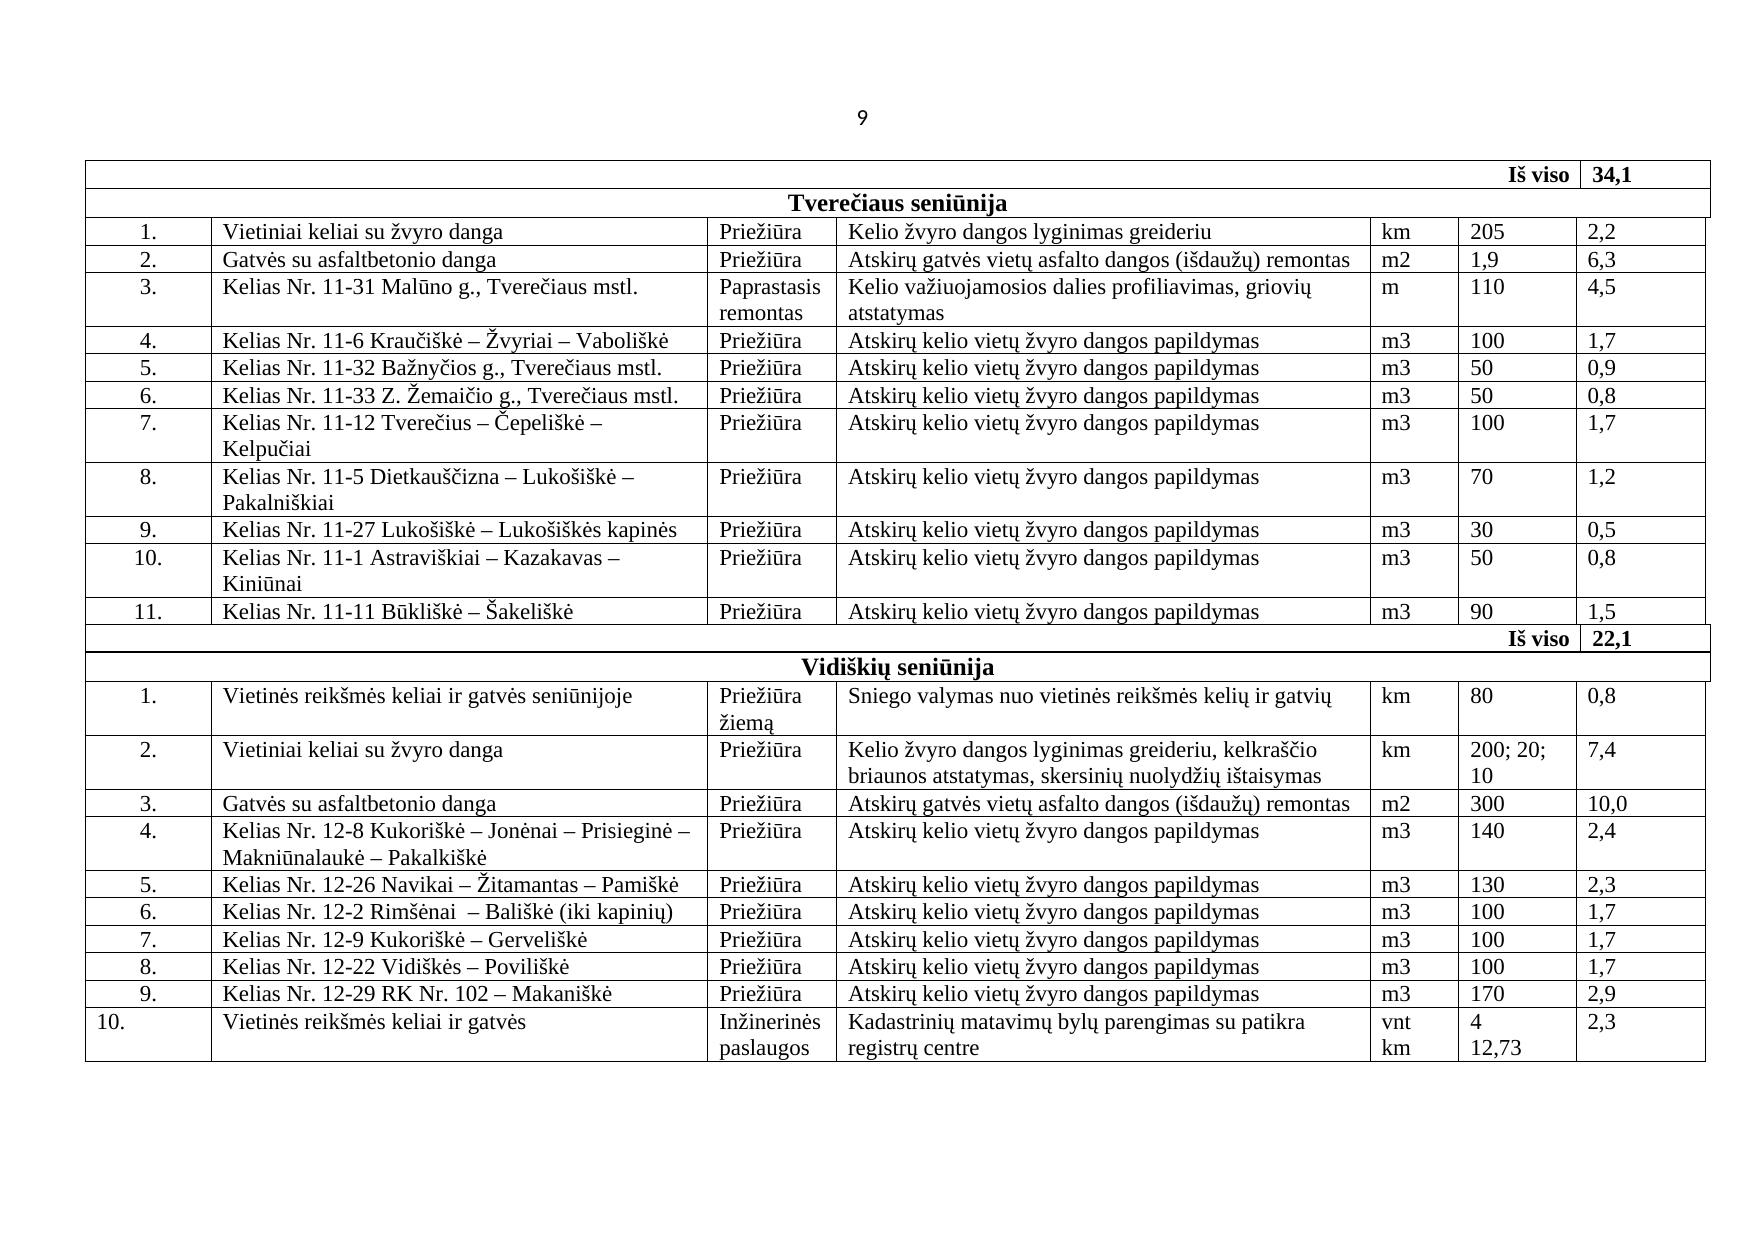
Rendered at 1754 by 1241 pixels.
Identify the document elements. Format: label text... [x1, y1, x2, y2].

table_cell 6. [86, 898, 211, 925]
table_cell Priežiūra [708, 736, 836, 789]
table_cell m3 [1371, 517, 1458, 543]
table_cell 2. [86, 736, 211, 789]
table_cell Priežiūra [708, 382, 836, 408]
table_cell m2 [1371, 790, 1458, 816]
table_cell [1728, 735, 1733, 789]
table_cell 2,4 [1577, 817, 1705, 870]
table_cell [1728, 980, 1733, 1007]
table_cell Atskirų kelio vietų žvyro dangos papildymas [837, 327, 1370, 353]
table_cell m3 [1371, 463, 1458, 516]
table_cell [1728, 925, 1733, 952]
table_cell m3 [1371, 926, 1458, 952]
table_cell [1711, 624, 1733, 651]
table_cell m3 [1371, 354, 1458, 381]
table_cell 0,8 [1577, 544, 1705, 597]
table_cell vnt km [1371, 1008, 1458, 1061]
table_cell 70 [1459, 463, 1576, 516]
table_cell Kelias Nr. 11-6 Kraučiškė – Žvyriai – Vaboliškė [212, 327, 707, 353]
table_cell Priežiūra [708, 898, 836, 925]
table_cell 8. [86, 953, 211, 979]
table_cell 1,7 [1577, 327, 1705, 353]
table_cell 9. [86, 981, 211, 1007]
table_cell Gatvės su asfaltbetonio danga [212, 246, 707, 272]
table_cell Kelias Nr. 12-2 Rimšėnai – Bališkė (iki kapinių) [212, 898, 707, 925]
table_cell [1728, 408, 1733, 462]
table_cell 22,1 [1581, 625, 1710, 651]
table_cell Vietinės reikšmės keliai ir gatvės [212, 1008, 707, 1061]
table_cell Atskirų kelio vietų žvyro dangos papildymas [837, 517, 1370, 543]
table_cell 300 [1459, 790, 1576, 816]
table_cell Atskirų kelio vietų žvyro dangos papildymas [837, 409, 1370, 462]
table_cell [1706, 543, 1728, 597]
table_cell [1728, 597, 1733, 624]
table_cell [1706, 816, 1728, 870]
table_cell 7. [86, 409, 211, 462]
table_cell 140 [1459, 817, 1576, 870]
table_cell Paprastasis remontas [708, 273, 836, 326]
table_cell 50 [1459, 544, 1576, 597]
table_cell Iš viso [86, 161, 1580, 187]
table_cell Atskirų kelio vietų žvyro dangos papildymas [837, 898, 1370, 925]
table_cell Priežiūra [708, 871, 836, 897]
table_cell [1706, 952, 1728, 979]
table_cell Priežiūra žiemą [708, 682, 836, 735]
table_cell [1728, 516, 1733, 543]
table_cell [1728, 952, 1733, 979]
table_cell m [1371, 273, 1458, 326]
table_cell [1706, 789, 1728, 816]
table_cell 1,7 [1577, 898, 1705, 925]
table_cell m3 [1371, 327, 1458, 353]
table_cell Atskirų kelio vietų žvyro dangos papildymas [837, 953, 1370, 979]
table_cell Kadastrinių matavimų bylų parengimas su patikra registrų centre [837, 1008, 1370, 1061]
table_cell Kelias Nr. 12-8 Kukoriškė – Jonėnai – Prisieginė – Makniūnalaukė – Pakalkiškė [212, 817, 707, 870]
table_cell Atskirų kelio vietų žvyro dangos papildymas [837, 354, 1370, 381]
table_cell 205 [1459, 218, 1576, 245]
table_cell [1728, 326, 1733, 353]
table_cell 7. [86, 926, 211, 952]
table_cell 4 12,73 [1459, 1008, 1576, 1061]
table_cell [1706, 870, 1728, 897]
table_cell Kelias Nr. 12-22 Vidiškės – Poviliškė [212, 953, 707, 979]
table_cell [1706, 925, 1728, 952]
table_cell 6,3 [1577, 246, 1705, 272]
table_cell 110 [1459, 273, 1576, 326]
table_cell 100 [1459, 926, 1576, 952]
table_cell Sniego valymas nuo vietinės reikšmės kelių ir gatvių [837, 682, 1370, 735]
table_cell [1706, 516, 1728, 543]
table_cell [1706, 408, 1728, 462]
table_cell Priežiūra [708, 354, 836, 381]
table_cell Priežiūra [708, 463, 836, 516]
table_cell Vietiniai keliai su žvyro danga [212, 218, 707, 245]
table_cell [1706, 597, 1728, 624]
table_cell Priežiūra [708, 544, 836, 597]
table_cell 50 [1459, 382, 1576, 408]
table_cell [1728, 789, 1733, 816]
table_cell [1728, 217, 1733, 245]
table_cell 4,5 [1577, 273, 1705, 326]
table_cell 2,3 [1577, 871, 1705, 897]
table_cell Atskirų kelio vietų žvyro dangos papildymas [837, 817, 1370, 870]
table_cell [1706, 245, 1728, 272]
table_cell Priežiūra [708, 517, 836, 543]
table_cell km [1371, 218, 1458, 245]
table_cell Atskirų kelio vietų žvyro dangos papildymas [837, 598, 1370, 624]
table_cell 4. [86, 327, 211, 353]
table_cell [1728, 381, 1733, 408]
table_cell Kelio žvyro dangos lyginimas greideriu [837, 218, 1370, 245]
table_cell Priežiūra [708, 218, 836, 245]
table_cell Gatvės su asfaltbetonio danga [212, 790, 707, 816]
table_cell Kelias Nr. 11-1 Astraviškiai – Kazakavas – Kiniūnai [212, 544, 707, 597]
table_cell 1,2 [1577, 463, 1705, 516]
table_cell [1706, 681, 1728, 735]
table_cell [1706, 897, 1728, 925]
table_cell 100 [1459, 898, 1576, 925]
table_cell Kelias Nr. 11-12 Tverečius – Čepeliškė – Kelpučiai [212, 409, 707, 462]
table_cell Inžinerinės paslaugos [708, 1008, 836, 1061]
table_cell 50 [1459, 354, 1576, 381]
table_cell 7,4 [1577, 736, 1705, 789]
table_cell [1706, 272, 1728, 326]
table_cell 11. [86, 598, 211, 624]
table_cell m3 [1371, 898, 1458, 925]
table_cell [1728, 462, 1733, 516]
table_cell Atskirų kelio vietų žvyro dangos papildymas [837, 926, 1370, 952]
table_cell m3 [1371, 953, 1458, 979]
table_cell 6. [86, 382, 211, 408]
table_cell Tverečiaus seniūnija [86, 189, 1710, 217]
table_cell Priežiūra [708, 790, 836, 816]
table_cell m3 [1371, 544, 1458, 597]
table_cell m3 [1371, 817, 1458, 870]
table_cell Priežiūra [708, 817, 836, 870]
table_cell 1,7 [1577, 953, 1705, 979]
table_cell 100 [1459, 953, 1576, 979]
table_cell 34,1 [1581, 161, 1710, 187]
table_cell 2,3 [1577, 1008, 1705, 1061]
table_cell [1728, 1007, 1733, 1061]
table_cell 0,8 [1577, 382, 1705, 408]
table_cell Kelio žvyro dangos lyginimas greideriu, kelkraščio briaunos atstatymas, skersinių nuolydžių ištaisymas [837, 736, 1370, 789]
table_cell [1728, 870, 1733, 897]
table_cell m3 [1371, 409, 1458, 462]
table_cell m3 [1371, 598, 1458, 624]
table_cell Atskirų kelio vietų žvyro dangos papildymas [837, 382, 1370, 408]
table_cell [1711, 188, 1733, 217]
table_cell 5. [86, 871, 211, 897]
table_cell Priežiūra [708, 246, 836, 272]
table_cell m3 [1371, 981, 1458, 1007]
table_cell Priežiūra [708, 926, 836, 952]
table_cell 10. [86, 1008, 211, 1061]
table_cell 0,5 [1577, 517, 1705, 543]
table_cell 30 [1459, 517, 1576, 543]
table_cell 170 [1459, 981, 1576, 1007]
table_cell Kelias Nr. 11-31 Malūno g., Tverečiaus mstl. [212, 273, 707, 326]
table_cell [1706, 326, 1728, 353]
table_cell 130 [1459, 871, 1576, 897]
table_cell Vietinės reikšmės keliai ir gatvės seniūnijoje [212, 682, 707, 735]
table_cell km [1371, 682, 1458, 735]
table_cell 1,7 [1577, 409, 1705, 462]
table_cell [1706, 980, 1728, 1007]
table_cell 10,0 [1577, 790, 1705, 816]
table_cell 1,9 [1459, 246, 1576, 272]
table_cell Kelio važiuojamosios dalies profiliavimas, griovių atstatymas [837, 273, 1370, 326]
table_cell Priežiūra [708, 409, 836, 462]
table_cell 1,5 [1577, 598, 1705, 624]
table_cell [1711, 651, 1733, 681]
table_cell 2,9 [1577, 981, 1705, 1007]
table_cell 1. [86, 218, 211, 245]
table_cell Kelias Nr. 11-32 Bažnyčios g., Tverečiaus mstl. [212, 354, 707, 381]
table_cell 3. [86, 790, 211, 816]
table_cell [1728, 245, 1733, 272]
table_cell 3. [86, 273, 211, 326]
table_cell 90 [1459, 598, 1576, 624]
table_cell Iš viso [86, 625, 1580, 651]
table_cell Vidiškių seniūnija [86, 653, 1710, 681]
table_cell Kelias Nr. 11-11 Būkliškė – Šakeliškė [212, 598, 707, 624]
table_cell [1706, 1007, 1728, 1061]
table_cell [1706, 353, 1728, 381]
table_cell Atskirų kelio vietų žvyro dangos papildymas [837, 981, 1370, 1007]
table_cell [1728, 897, 1733, 925]
table_cell 100 [1459, 409, 1576, 462]
table_cell 2,2 [1577, 218, 1705, 245]
table_cell 10. [86, 544, 211, 597]
table_cell Kelias Nr. 11-27 Lukošiškė – Lukošiškės kapinės [212, 517, 707, 543]
table_cell m2 [1371, 246, 1458, 272]
table_cell [1706, 462, 1728, 516]
table_cell 100 [1459, 327, 1576, 353]
table_cell Priežiūra [708, 327, 836, 353]
table_cell Priežiūra [708, 981, 836, 1007]
table_cell 5. [86, 354, 211, 381]
table_cell [1728, 681, 1733, 735]
table_cell 1,7 [1577, 926, 1705, 952]
table_cell 1. [86, 682, 211, 735]
table_cell Atskirų gatvės vietų asfalto dangos (išdaužų) remontas [837, 246, 1370, 272]
table_cell m3 [1371, 382, 1458, 408]
table_cell 0,9 [1577, 354, 1705, 381]
table_cell Atskirų gatvės vietų asfalto dangos (išdaužų) remontas [837, 790, 1370, 816]
table_cell 2. [86, 246, 211, 272]
table_cell [1728, 543, 1733, 597]
table_cell [1711, 160, 1733, 187]
table_cell km [1371, 736, 1458, 789]
table_cell Priežiūra [708, 598, 836, 624]
table_cell [1706, 381, 1728, 408]
table_cell Kelias Nr. 12-9 Kukoriškė – Gerveliškė [212, 926, 707, 952]
table_cell Kelias Nr. 12-29 RK Nr. 102 – Makaniškė [212, 981, 707, 1007]
table_cell Atskirų kelio vietų žvyro dangos papildymas [837, 463, 1370, 516]
table_cell [1728, 816, 1733, 870]
table_cell [1706, 735, 1728, 789]
table_cell 4. [86, 817, 211, 870]
table_cell Kelias Nr. 11-5 Dietkauščizna – Lukošiškė – Pakalniškiai [212, 463, 707, 516]
table_cell Priežiūra [708, 953, 836, 979]
table_cell [1706, 217, 1728, 245]
table_cell Atskirų kelio vietų žvyro dangos papildymas [837, 871, 1370, 897]
table_cell Vietiniai keliai su žvyro danga [212, 736, 707, 789]
table_cell Kelias Nr. 11-33 Z. Žemaičio g., Tverečiaus mstl. [212, 382, 707, 408]
table_cell 0,8 [1577, 682, 1705, 735]
table_cell Atskirų kelio vietų žvyro dangos papildymas [837, 544, 1370, 597]
table_cell [1728, 353, 1733, 381]
table_cell 9. [86, 517, 211, 543]
table_cell [1728, 272, 1733, 326]
table_cell 8. [86, 463, 211, 516]
table_cell 200; 20; 10 [1459, 736, 1576, 789]
table_cell m3 [1371, 871, 1458, 897]
table_cell 80 [1459, 682, 1576, 735]
table_cell Kelias Nr. 12-26 Navikai – Žitamantas – Pamiškė [212, 871, 707, 897]
